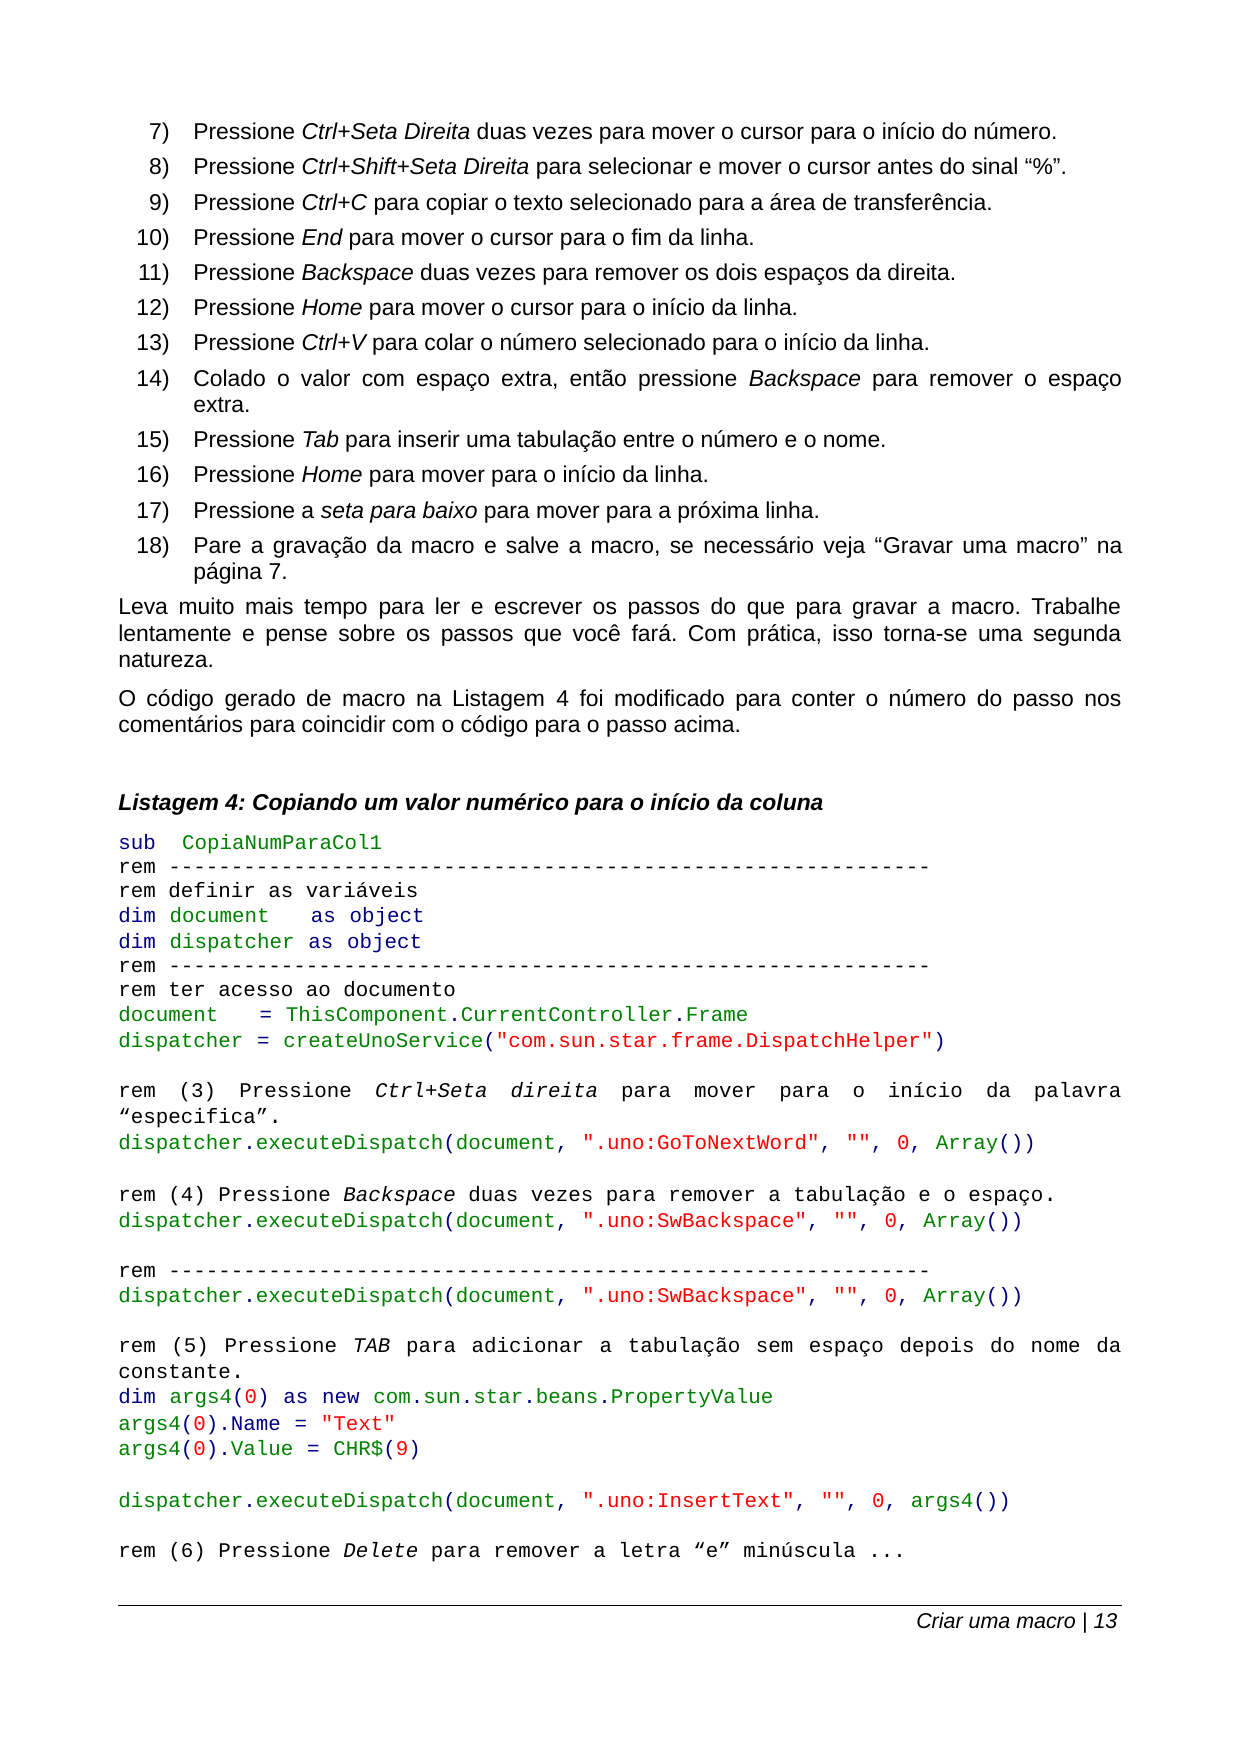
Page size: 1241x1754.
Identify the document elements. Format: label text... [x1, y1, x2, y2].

text Listagem 4: Copiando um valor numérico para o início da coluna [118, 789, 1122, 815]
text document = ThisComponent.CurrentController.Frame [118, 1003, 1122, 1029]
text rem ------------------------------------------------------------- [118, 955, 1122, 979]
text rem ter acesso ao documento [118, 979, 1122, 1003]
list Pressione Home para mover para o início da linha. [169, 461, 1122, 488]
text dispatcher = createUnoService("com.sun.star.frame.DispatchHelper") [118, 1029, 1122, 1054]
text dim dispatcher as object [118, 929, 1122, 955]
text sub CopiaNumParaCol1 [118, 830, 1122, 856]
text dispatcher.executeDispatch(document, ".uno:SwBackspace", "", 0, Array()) [118, 1283, 1122, 1309]
text dim document as object [118, 903, 1122, 929]
list Pressione Backspace duas vezes para remover os dois espaços da direita. [169, 259, 1122, 285]
text rem (4) Pressione Backspace duas vezes para remover a tabulação e o espaço. [118, 1182, 1122, 1208]
list Pressione Ctrl+Shift+Seta Direita para selecionar e mover o cursor antes do sinal “%”. [169, 153, 1122, 180]
text args4(0).Value = CHR$(9) [118, 1437, 1122, 1463]
text dim args4(0) as new com.sun.star.beans.PropertyValue [118, 1385, 1122, 1411]
text rem (3) Pressione Ctrl+Seta direita para mover para o início da palavra “especifica”. [118, 1081, 1122, 1130]
list Pressione Tab para inserir uma tabulação entre o número e o nome. [169, 426, 1122, 452]
text dispatcher.executeDispatch(document, ".uno:SwBackspace", "", 0, Array()) [118, 1208, 1122, 1234]
list Pare a gravação da macro e salve a macro, se necessário veja “Gravar uma macro” na página 7. [169, 532, 1122, 584]
text dispatcher.executeDispatch(document, ".uno:GoToNextWord", "", 0, Array()) [118, 1130, 1122, 1156]
list Pressione a seta para baixo para mover para a próxima linha. [169, 497, 1122, 523]
list Pressione Ctrl+C para copiar o texto selecionado para a área de transferência. [169, 188, 1122, 215]
list Pressione Ctrl+Seta Direita duas vezes para mover o cursor para o início do número. [169, 118, 1122, 144]
text rem ------------------------------------------------------------- [118, 1260, 1122, 1283]
list Pressione Home para mover o cursor para o início da linha. [169, 294, 1122, 321]
list Colado o valor com espaço extra, então pressione Backspace para remover o espaço extra. [169, 364, 1122, 417]
text O código gerado de macro na Listagem 4 foi modificado para conter o número do passo nos comentários para coincidir com o código para o passo acima. [118, 685, 1122, 738]
text args4(0).Name = "Text" [118, 1411, 1122, 1437]
text dispatcher.executeDispatch(document, ".uno:InsertText", "", 0, args4()) [118, 1489, 1122, 1514]
list Pressione End para mover o cursor para o fim da linha. [169, 224, 1122, 250]
text rem (6) Pressione Delete para remover a letra “e” minúscula ... [118, 1541, 1122, 1564]
text Leva muito mais tempo para ler e escrever os passos do que para gravar a macro. Trabalhe lentamente e pense sobre os passos que você fará. Com prática, isso torna-se uma segunda natureza. [118, 593, 1122, 672]
text rem ------------------------------------------------------------- [118, 856, 1122, 880]
text rem definir as variáveis [118, 880, 1122, 903]
list Pressione Ctrl+V para colar o número selecionado para o início da linha. [169, 329, 1122, 356]
text rem (5) Pressione TAB para adicionar a tabulação sem espaço depois do nome da constante. [118, 1335, 1122, 1385]
